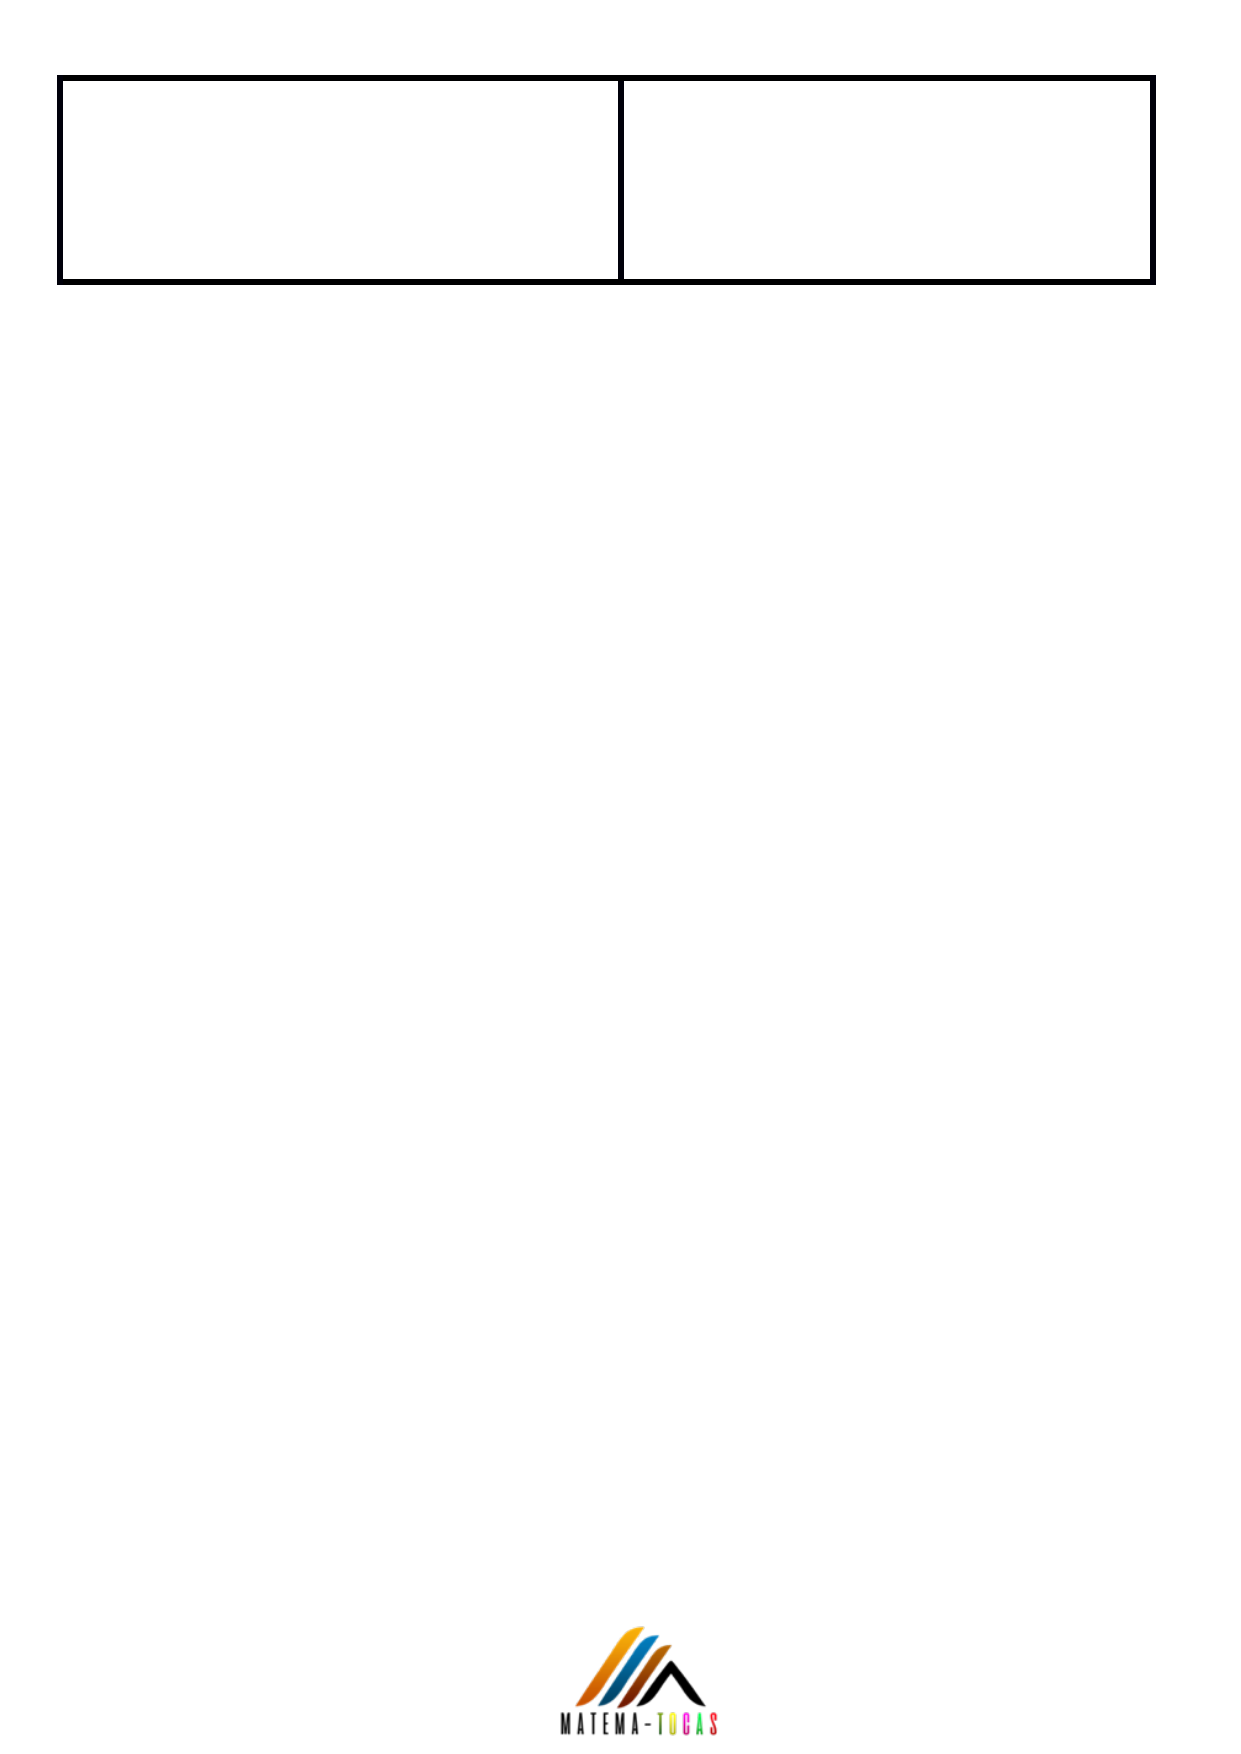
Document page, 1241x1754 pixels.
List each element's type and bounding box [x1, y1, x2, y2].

table_cell [63, 81, 618, 156]
table_cell [624, 81, 1150, 156]
